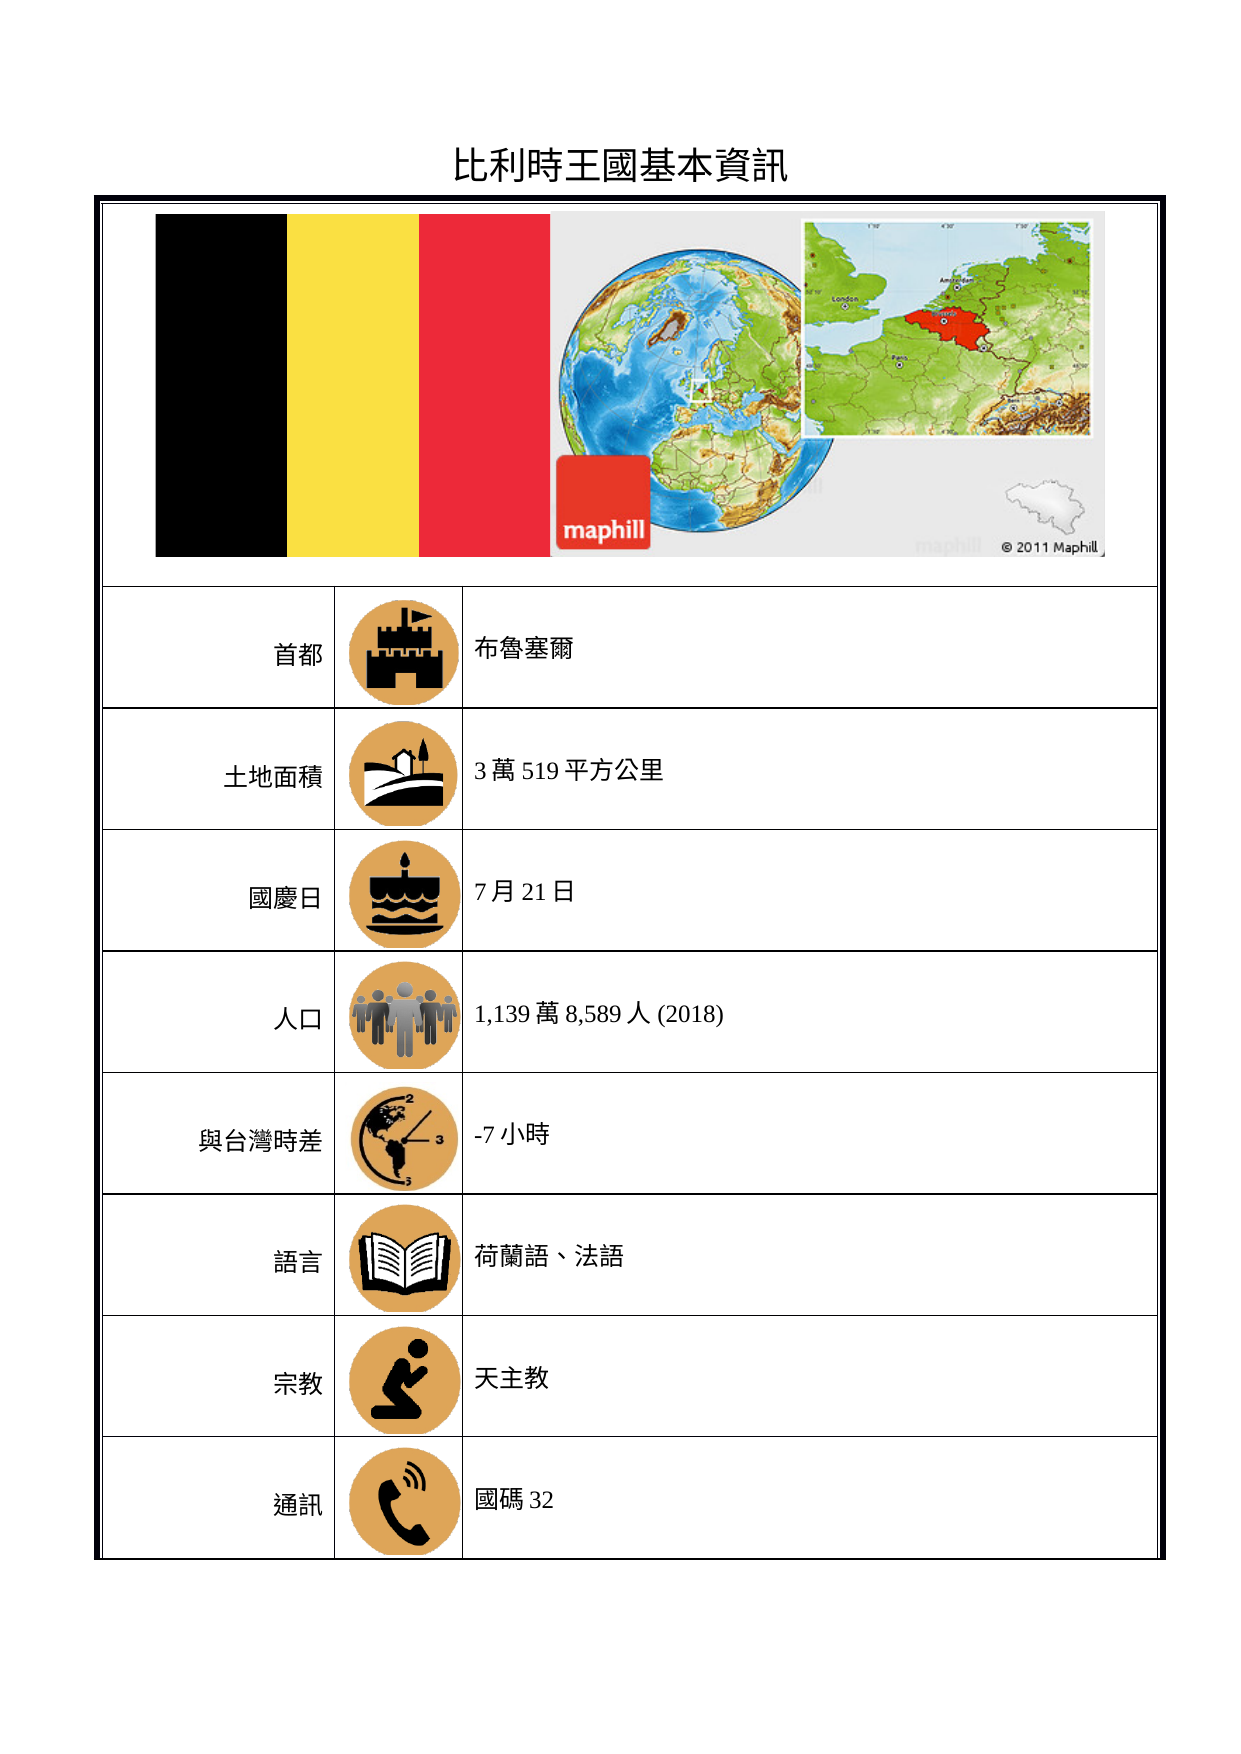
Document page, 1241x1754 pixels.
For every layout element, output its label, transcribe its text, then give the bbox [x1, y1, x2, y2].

picture [345, 960, 462, 1069]
table_cell [335, 1073, 462, 1193]
table_cell [335, 1437, 462, 1558]
table_cell [335, 587, 462, 707]
picture [345, 1325, 462, 1434]
picture [345, 839, 462, 948]
table_cell 3萬519平方公里 [463, 709, 1157, 828]
table_header [103, 204, 1157, 586]
table_cell 與台灣時差 [103, 1073, 334, 1193]
table_cell 荷蘭語、法語 [463, 1195, 1157, 1314]
picture [345, 1203, 462, 1312]
table_cell [335, 952, 462, 1071]
table_cell 通訊 [103, 1437, 334, 1558]
picture [345, 1082, 461, 1191]
text 比利時王國基本資訊 [89, 119, 1152, 195]
table_cell 語言 [103, 1195, 334, 1314]
table_cell 布魯塞爾 [463, 587, 1157, 707]
picture [345, 717, 461, 826]
picture [155, 211, 1105, 557]
table_cell [335, 1195, 462, 1314]
table_cell 1,139萬8,589人 (2018) [463, 952, 1157, 1071]
picture [345, 1446, 462, 1555]
table_cell [335, 830, 462, 950]
table_cell [335, 1316, 462, 1436]
table_cell -7小時 [463, 1073, 1157, 1193]
table_cell 7月21日 [463, 830, 1157, 950]
table_cell 土地面積 [103, 709, 334, 828]
table_cell 天主教 [463, 1316, 1157, 1436]
table_cell 宗教 [103, 1316, 334, 1436]
table_cell 國碼32 [463, 1437, 1157, 1558]
picture [345, 596, 461, 705]
table_cell 國慶日 [103, 830, 334, 950]
table_cell 首都 [103, 587, 334, 707]
table_cell [335, 709, 462, 828]
table_cell 人口 [103, 952, 334, 1071]
